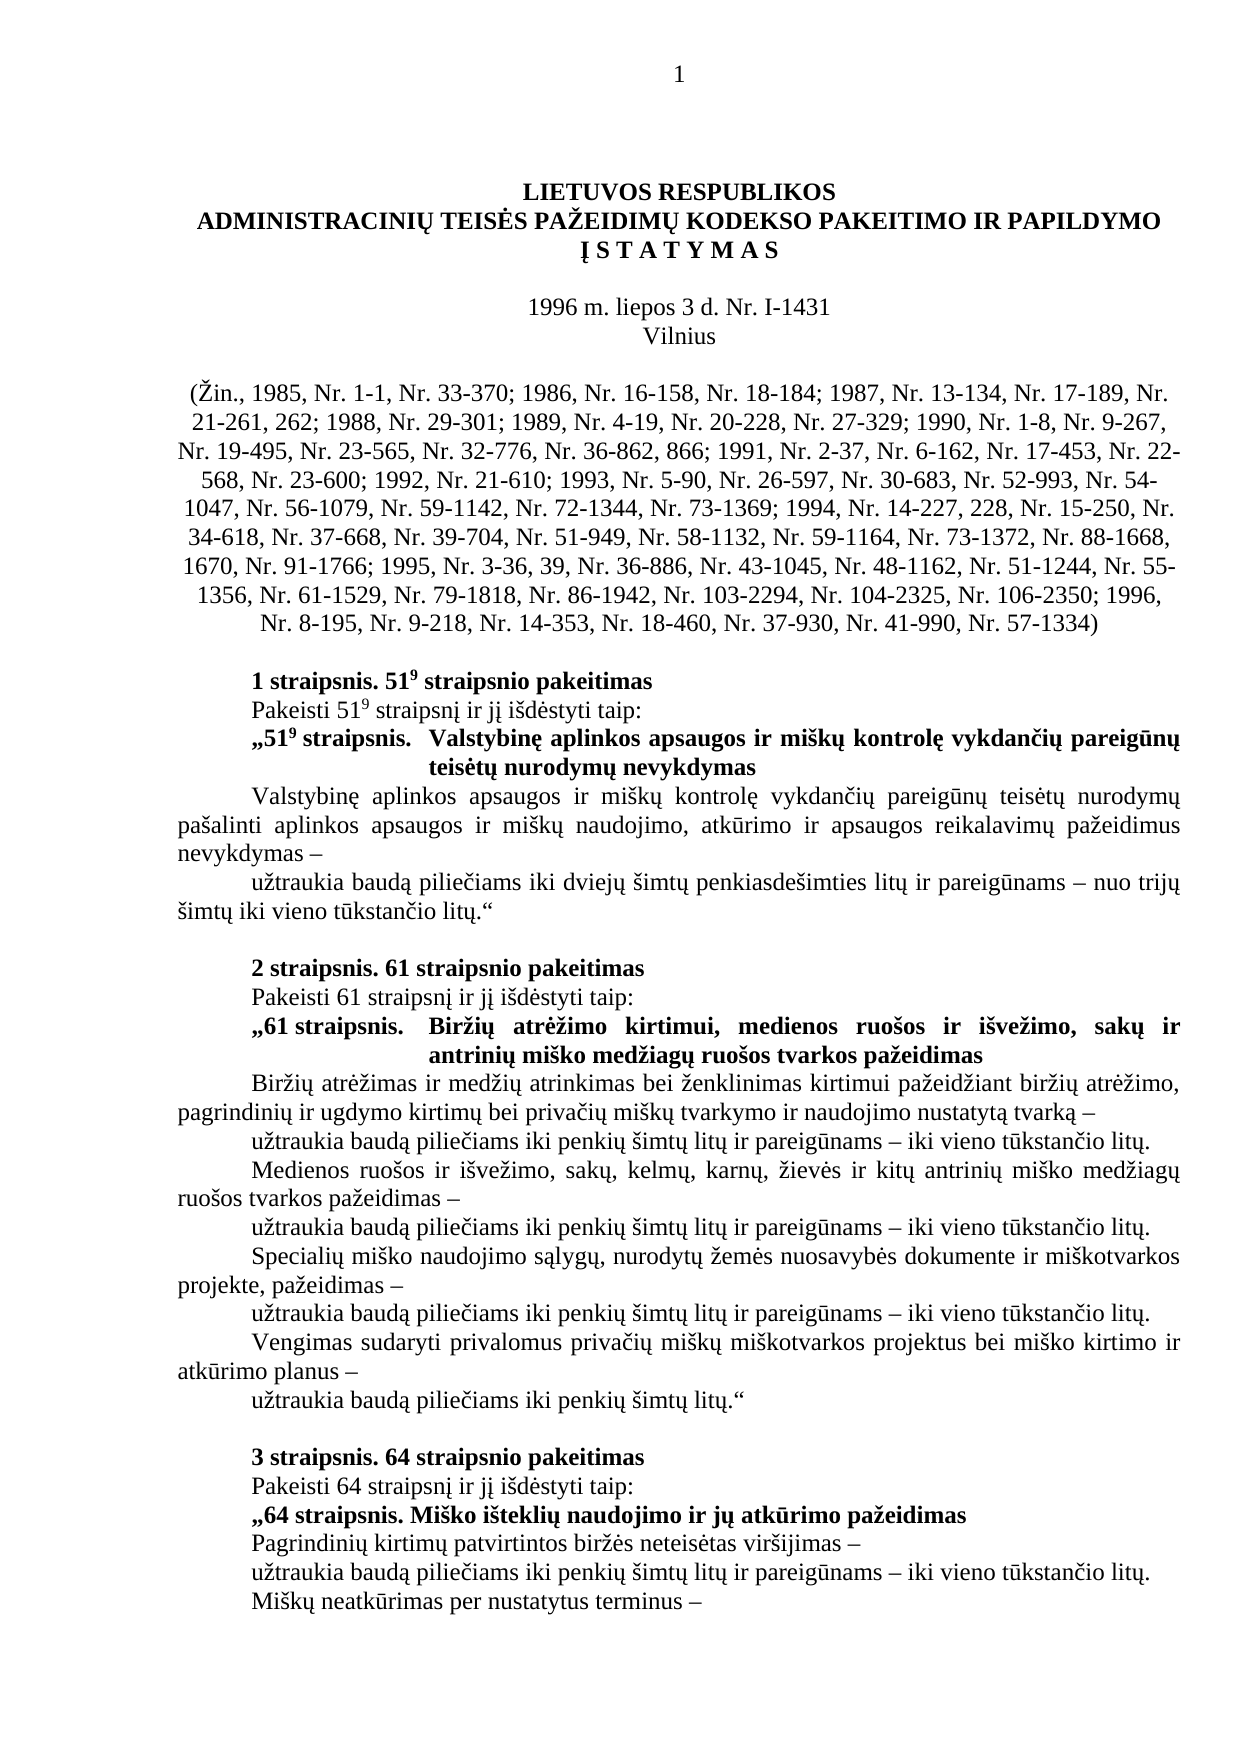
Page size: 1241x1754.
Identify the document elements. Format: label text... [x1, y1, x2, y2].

text Nr. 19-495, Nr. 23-565, Nr. 32-776, Nr. 36-862, 866; 1991, Nr. 2-37, Nr. 6-162, Nr. 17-453, Nr. 22-568, Nr. 23-600; 1992, Nr. 21-610; 1993, Nr. 5-90, Nr. 26-597, Nr. 30-683, Nr. 52-993, Nr. 54-1047, Nr. 56-1079, Nr. 59-1142, Nr. 72-1344, Nr. 73-1369; 1994, Nr. 14-227, 228, Nr. 15-250, Nr. 34-618, Nr. 37-668, Nr. 39-704, Nr. 51-949, Nr. 58-1132, Nr. 59-1164, Nr. 73-1372, Nr. 88-1668, [177, 436, 1181, 551]
text užtraukia baudą piliečiams iki dviejų šimtų penkiasdešimties litų ir pareigūnams – nuo trijų šimtų iki vieno tūkstančio litų.“ [177, 867, 1181, 925]
text Medienos ruošos ir išvežimo, sakų, kelmų, karnų, žievės ir kitų antrinių miško medžiagų ruošos tvarkos pažeidimas – [177, 1155, 1181, 1212]
text (Žin., 1985, Nr. 1-1, Nr. 33-370; 1986, Nr. 16-158, Nr. 18-184; 1987, Nr. 13-134, Nr. 17-189, Nr. 21-261, 262; 1988, Nr. 29-301; 1989, Nr. 4-19, Nr. 20-228, Nr. 27-329; 1990, Nr. 1-8, Nr. 9-267, [177, 378, 1181, 436]
text Į S T A T Y M A S [177, 235, 1181, 263]
text Valstybinę aplinkos apsaugos ir miškų kontrolę vykdančių pareigūnų teisėtų nurodymų pašalinti aplinkos apsaugos ir miškų naudojimo, atkūrimo ir apsaugos reikalavimų pažeidimus nevykdymas – [177, 781, 1181, 867]
text Pakeisti 519 straipsnį ir jį išdėstyti taip: [177, 695, 1181, 723]
text Specialių miško naudojimo sąlygų, nurodytų žemės nuosavybės dokumente ir miškotvarkos projekte, pažeidimas – [177, 1241, 1181, 1298]
text ADMINISTRACINIŲ TEISĖS PAŽEIDIMŲ KODEKSO PAKEITIMO IR PAPILDYMO [177, 206, 1181, 235]
text užtraukia baudą piliečiams iki penkių šimtų litų ir pareigūnams – iki vieno tūkstančio litų. [177, 1557, 1181, 1586]
text Biržių atrėžimas ir medžių atrinkimas bei ženklinimas kirtimui pažeidžiant biržių atrėžimo, pagrindinių ir ugdymo kirtimų bei privačių miškų tvarkymo ir naudojimo nustatytą tvarką – [177, 1068, 1181, 1126]
text Pagrindinių kirtimų patvirtintos biržės neteisėtas viršijimas – [177, 1528, 1181, 1557]
text „519 straipsnis. Valstybinę aplinkos apsaugos ir miškų kontrolę vykdančių pareigūnų teisėtų nurodymų nevykdymas [251, 723, 1181, 781]
text LIETUVOS RESPUBLIKOS [177, 177, 1181, 206]
text Pakeisti 64 straipsnį ir jį išdėstyti taip: [177, 1471, 1181, 1500]
text užtraukia baudą piliečiams iki penkių šimtų litų ir pareigūnams – iki vieno tūkstančio litų. [177, 1212, 1181, 1241]
text „64 straipsnis. Miško išteklių naudojimo ir jų atkūrimo pažeidimas [177, 1500, 1181, 1528]
text Vilnius [177, 321, 1181, 350]
text 1670, Nr. 91-1766; 1995, Nr. 3-36, 39, Nr. 36-886, Nr. 43-1045, Nr. 48-1162, Nr. 51-1244, Nr. 55-1356, Nr. 61-1529, Nr. 79-1818, Nr. 86-1942, Nr. 103-2294, Nr. 104-2325, Nr. 106-2350; 1996, Nr. 8-195, Nr. 9-218, Nr. 14-353, Nr. 18-460, Nr. 37-930, Nr. 41-990, Nr. 57-1334) [177, 551, 1181, 637]
text Pakeisti 61 straipsnį ir jį išdėstyti taip: [177, 982, 1181, 1011]
text Miškų neatkūrimas per nustatytus terminus – [177, 1586, 1181, 1615]
text 1996 m. liepos 3 d. Nr. I-1431 [177, 292, 1181, 321]
text užtraukia baudą piliečiams iki penkių šimtų litų.“ [177, 1385, 1181, 1413]
text užtraukia baudą piliečiams iki penkių šimtų litų ir pareigūnams – iki vieno tūkstančio litų. [177, 1126, 1181, 1155]
text Vengimas sudaryti privalomus privačių miškų miškotvarkos projektus bei miško kirtimo ir atkūrimo planus – [177, 1327, 1181, 1385]
text 2 straipsnis. 61 straipsnio pakeitimas [177, 953, 1181, 982]
text užtraukia baudą piliečiams iki penkių šimtų litų ir pareigūnams – iki vieno tūkstančio litų. [177, 1298, 1181, 1327]
text „61 straipsnis. Biržių atrėžimo kirtimui, medienos ruošos ir išvežimo, sakų ir antrinių miško medžiagų ruošos tvarkos pažeidimas [251, 1011, 1181, 1068]
text 3 straipsnis. 64 straipsnio pakeitimas [177, 1442, 1181, 1471]
text 1 straipsnis. 519 straipsnio pakeitimas [177, 666, 1181, 695]
